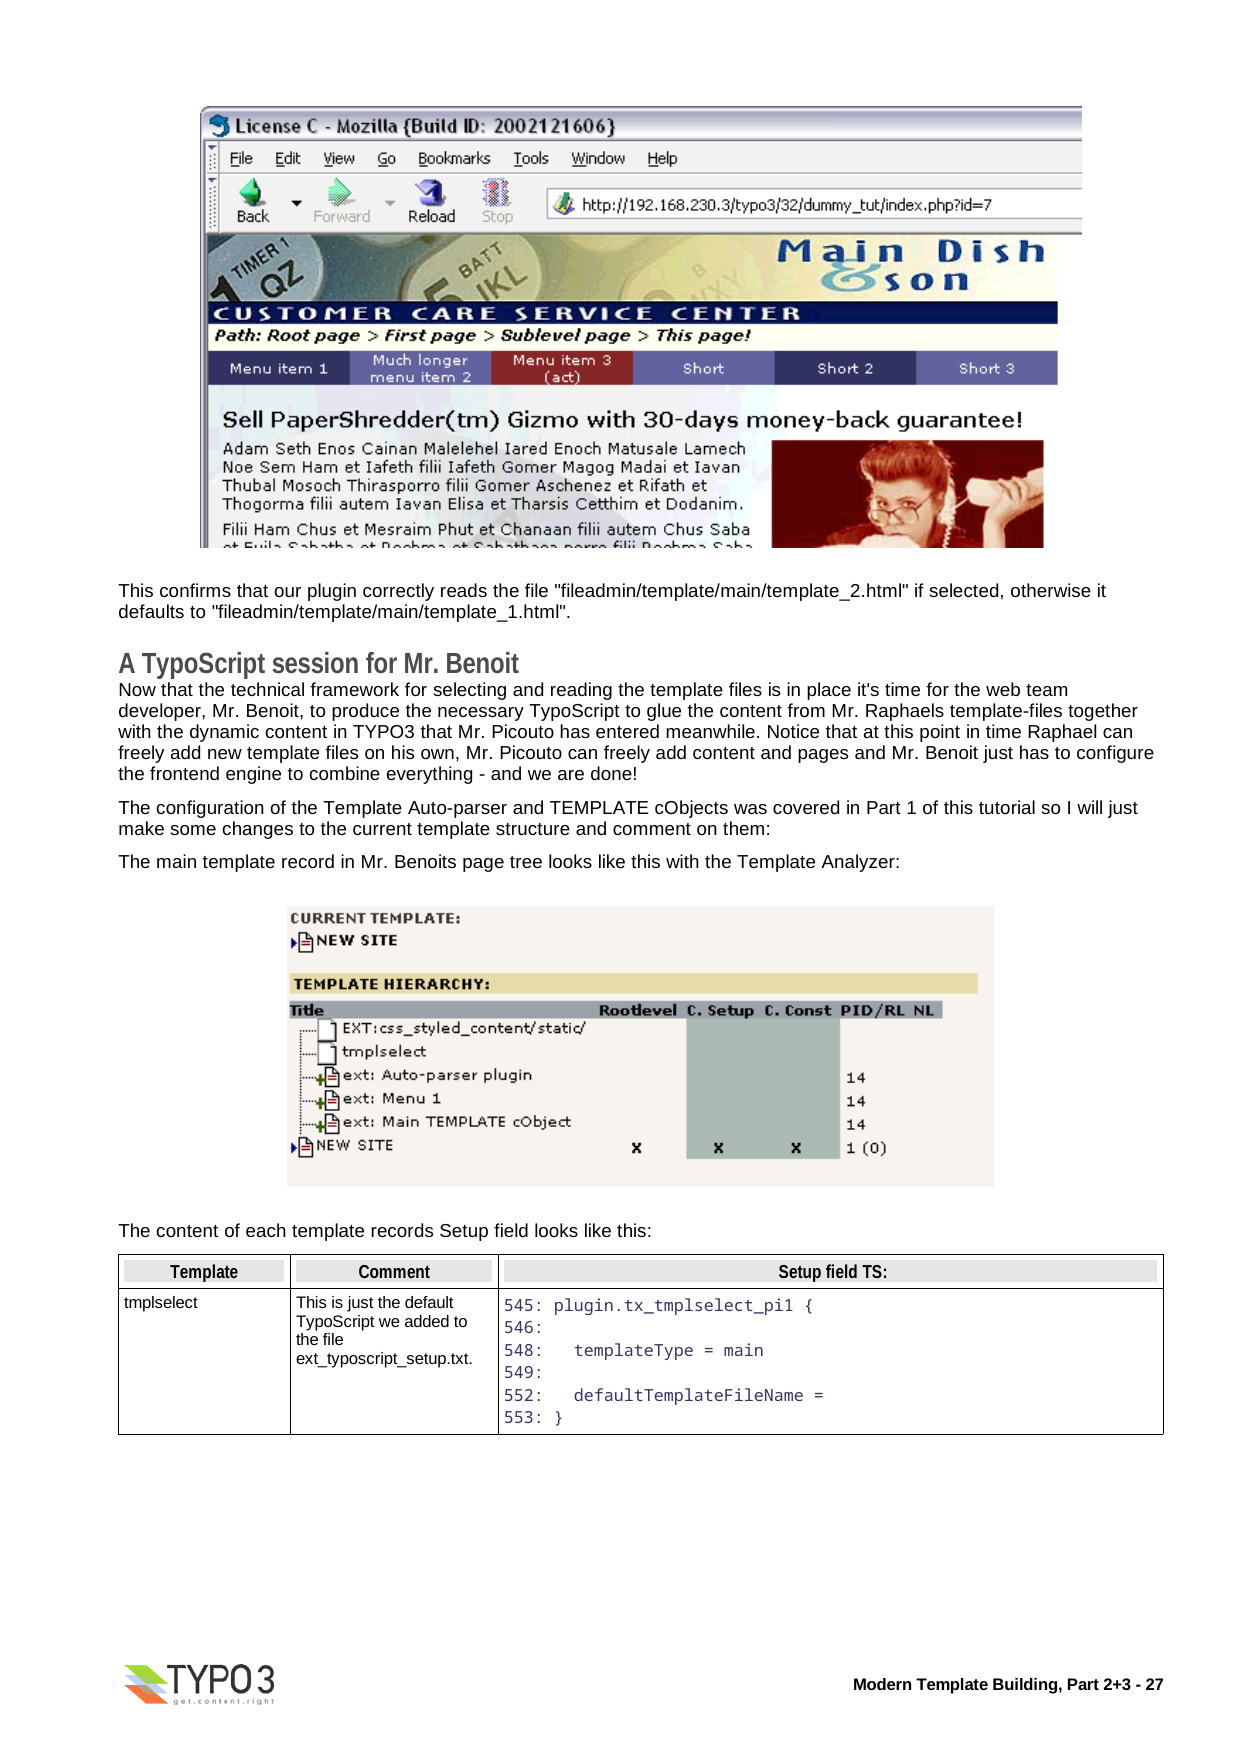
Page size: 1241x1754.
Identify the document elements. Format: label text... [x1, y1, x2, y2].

text The configuration of the Template Auto-parser and TEMPLATE cObjects was covered in Part 1 of this tutorial so I will just make some changes to the current template structure and comment on them: [118, 797, 1163, 839]
table_cell tmplselect [119, 1289, 290, 1434]
text The content of each template records Setup field looks like this: [118, 1221, 1163, 1242]
subtitle A TypoScript session for Mr. Benoit [118, 646, 1163, 679]
text Now that the technical framework for selecting and reading the template files is in place it's time for the web team developer, Mr. Benoit, to produce the necessary TypoScript to glue the content from Mr. Raphaels template-files together with the dynamic content in TYPO3 that Mr. Picouto has entered meanwhile. Notice that at this point in time Raphael can freely add new template files on his own, Mr. Picouto can freely add content and pages and Mr. Benoit just has to configure the frontend engine to combine everything - and we are done! [118, 679, 1163, 785]
picture [200, 106, 1082, 548]
table_cell 545: plugin.tx_tmplselect_pi1 { 546: 548: templateType = main 549: 552: defaultTemplateFileName = 553: } [499, 1289, 1163, 1434]
table_header Comment [291, 1255, 498, 1288]
picture [119, 1659, 280, 1710]
table_header Template [119, 1255, 290, 1288]
text The main template record in Mr. Benoits page tree looks like this with the Template Analyzer: [118, 852, 1163, 873]
text This confirms that our plugin correctly reads the file "fileadmin/template/main/template_2.html" if selected, otherwise it defaults to "fileadmin/template/main/template_1.html". [118, 581, 1163, 623]
picture [287, 906, 994, 1187]
table_cell This is just the default TypoScript we added to the file ext_typoscript_setup.txt. [291, 1289, 498, 1434]
table_header Setup field TS: [499, 1255, 1163, 1288]
